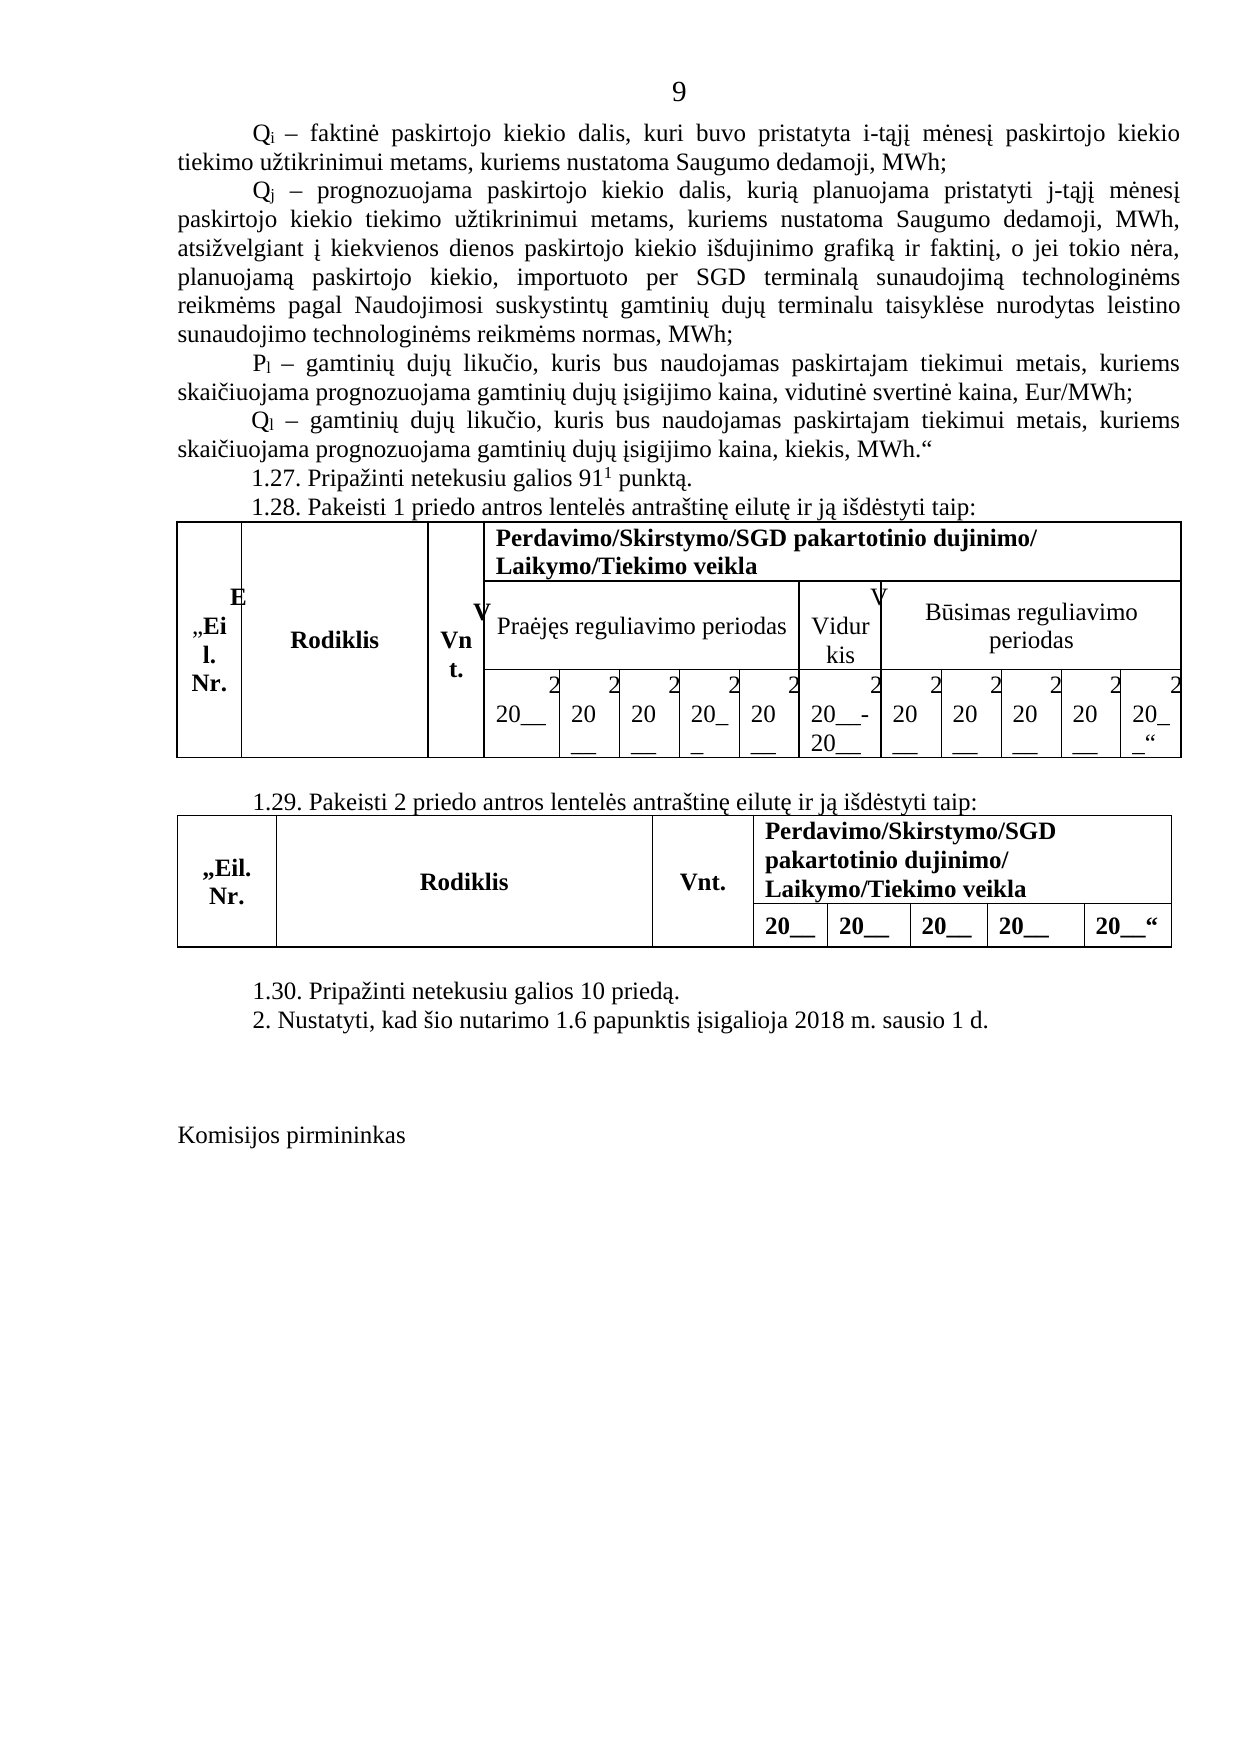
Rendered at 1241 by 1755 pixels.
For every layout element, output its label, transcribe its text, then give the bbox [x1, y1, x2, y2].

table_cell 220__ [680, 670, 739, 757]
table_cell 220__ [1062, 670, 1120, 757]
text 2. Nustatyti, kad šio nutarimo 1.6 papunktis įsigalioja 2018 m. sausio 1 d. [177, 1005, 1181, 1034]
table_cell Praėjęs reguliavimo periodas [485, 582, 798, 668]
table_header Rodiklis [277, 816, 652, 946]
table_cell 20__ [828, 904, 910, 946]
text Ql – gamtinių dujų likučio, kuris bus naudojamas paskirtajam tiekimui metais, kuriems skaičiuojama prognozuojama gamtinių dujų įsigijimo kaina, kiekis, MWh.“ [177, 406, 1181, 463]
text 1.28. Pakeisti 1 priedo antros lentelės antraštinę eilutę ir ją išdėstyti taip: [177, 492, 1181, 521]
text 1.27. Pripažinti netekusiu galios 911 punktą. [177, 463, 1181, 492]
table_cell 220__ [620, 670, 679, 757]
table_cell 220__ [882, 670, 941, 757]
table_cell Būsimas reguliavimo periodas [882, 582, 1180, 668]
table_cell VVidurkis [800, 582, 880, 668]
table_cell 20__ [911, 904, 987, 946]
table_cell 20__“ [1085, 904, 1171, 946]
table_cell 220__ [1002, 670, 1061, 757]
table_cell 220__ [942, 670, 1001, 757]
table_header Perdavimo/Skirstymo/SGD pakartotinio dujinimo/ Laikymo/Tiekimo veikla [485, 523, 1180, 580]
table_cell 20__ [754, 904, 827, 946]
text Qi – faktinė paskirtojo kiekio dalis, kuri buvo pristatyta i-tąjį mėnesį paskirtojo kiekio tiekimo užtikrinimui metams, kuriems nustatoma Saugumo dedamoji, MWh; [177, 118, 1181, 176]
text Pl – gamtinių dujų likučio, kuris bus naudojamas paskirtajam tiekimui metais, kuriems skaičiuojama prognozuojama gamtinių dujų įsigijimo kaina, vidutinė svertinė kaina, Eur/MWh; [177, 348, 1181, 406]
text 1.30. Pripažinti netekusiu galios 10 priedą. [177, 976, 1181, 1005]
table_cell 220__ [560, 670, 619, 757]
text Qj – prognozuojama paskirtojo kiekio dalis, kurią planuojama pristatyti j-tąjį mėnesį paskirtojo kiekio tiekimo užtikrinimui metams, kuriems nustatoma Saugumo dedamoji, MWh, atsižvelgiant į kiekvienos dienos paskirtojo kiekio išdujinimo grafiką ir faktinį, o jei tokio nėra, planuojamą paskirtojo kiekio, importuoto per SGD terminalą sunaudojimą technologinėms reikmėms pagal Naudojimosi suskystintų gamtinių dujų terminalu taisyklėse nurodytas leistino sunaudojimo technologinėms reikmėms normas, MWh; [177, 176, 1181, 348]
table_header „Eil. Nr. [178, 816, 276, 946]
table_cell 220__-20__ [800, 670, 880, 757]
table_header Rodiklis [242, 523, 427, 757]
table_cell 20__ [988, 904, 1084, 946]
table_header Perdavimo/Skirstymo/SGD pakartotinio dujinimo/ Laikymo/Tiekimo veikla [754, 816, 1171, 903]
table_header E„Eil. Nr. [178, 523, 241, 757]
text 1.29. Pakeisti 2 priedo antros lentelės antraštinę eilutę ir ją išdėstyti taip: [177, 787, 1181, 815]
table_cell 220__ [740, 670, 798, 757]
table_cell 220__ [485, 670, 559, 757]
text Komisijos pirmininkas [177, 1120, 1181, 1149]
table_header Vnt. [653, 816, 753, 946]
table_header VVnt. [429, 523, 483, 757]
table_cell 220__“ [1121, 670, 1180, 757]
